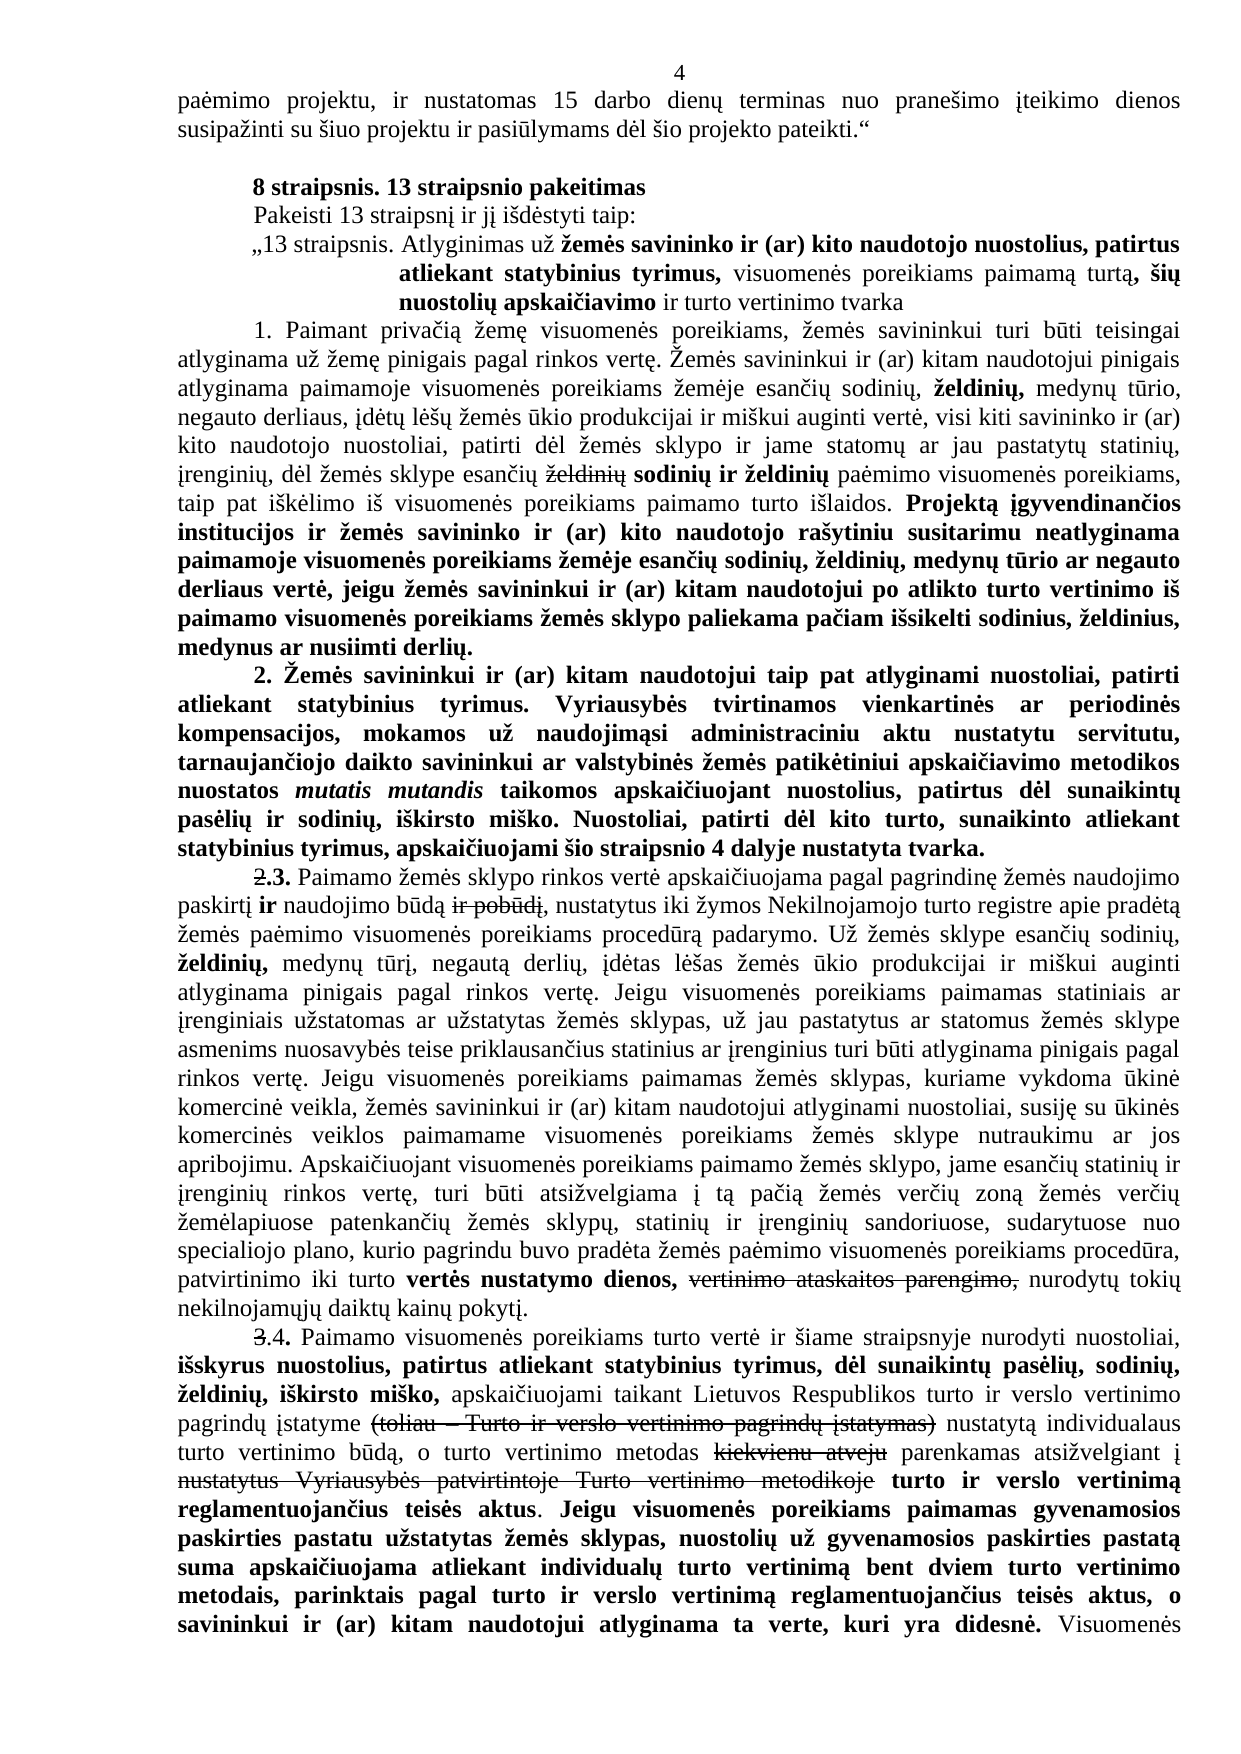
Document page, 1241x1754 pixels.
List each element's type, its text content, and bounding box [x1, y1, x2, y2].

text „13 straipsnis. Atlyginimas už žemės savininko ir (ar) kito naudotojo nuostolius, patirtus atliekant statybinius tyrimus, visuomenės poreikiams paimamą turtą, šių nuostolių apskaičiavimo ir turto vertinimo tvarka [251, 229, 1181, 315]
text 3.4. Paimamo visuomenės poreikiams turto vertė ir šiame straipsnyje nurodyti nuostoliai, išskyrus nuostolius, patirtus atliekant statybinius tyrimus, dėl sunaikintų pasėlių, sodinių, želdinių, iškirsto miško, apskaičiuojami taikant Lietuvos Respublikos turto ir verslo vertinimo pagrindų įstatyme (toliau – Turto ir verslo vertinimo pagrindų įstatymas) nustatytą individualaus turto vertinimo būdą, o turto vertinimo metodas kiekvienu atveju parenkamas atsižvelgiant į nustatytus Vyriausybės patvirtintoje Turto vertinimo metodikoje turto ir verslo vertinimą reglamentuojančius teisės aktus. Jeigu visuomenės poreikiams paimamas gyvenamosios paskirties pastatu užstatytas žemės sklypas, nuostolių už gyvenamosios paskirties pastatą suma apskaičiuojama atliekant individualų turto vertinimą bent dviem turto vertinimo metodais, parinktais pagal turto ir verslo vertinimą reglamentuojančius teisės aktus, o savininkui ir (ar) kitam naudotojui atlyginama ta verte, kuri yra didesnė. Visuomenės [177, 1322, 1181, 1638]
text paėmimo projektu, ir nustatomas 15 darbo dienų terminas nuo pranešimo įteikimo dienos susipažinti su šiuo projektu ir pasiūlymams dėl šio projekto pateikti.“ [177, 85, 1181, 143]
text 1. Paimant privačią žemę visuomenės poreikiams, žemės savininkui turi būti teisingai atlyginama už žemę pinigais pagal rinkos vertę. Žemės savininkui ir (ar) kitam naudotojui pinigais atlyginama paimamoje visuomenės poreikiams žemėje esančių sodinių, želdinių, medynų tūrio, negauto derliaus, įdėtų lėšų žemės ūkio produkcijai ir miškui auginti vertė, visi kiti savininko ir (ar) kito naudotojo nuostoliai, patirti dėl žemės sklypo ir jame statomų ar jau pastatytų statinių, įrenginių, dėl žemės sklype esančių želdinių sodinių ir želdinių paėmimo visuomenės poreikiams, taip pat iškėlimo iš visuomenės poreikiams paimamo turto išlaidos. Projektą įgyvendinančios institucijos ir žemės savininko ir (ar) kito naudotojo rašytiniu susitarimu neatlyginama paimamoje visuomenės poreikiams žemėje esančių sodinių, želdinių, medynų tūrio ar negauto derliaus vertė, jeigu žemės savininkui ir (ar) kitam naudotojui po atlikto turto vertinimo iš paimamo visuomenės poreikiams žemės sklypo paliekama pačiam išsikelti sodinius, želdinius, medynus ar nusiimti derlių. [177, 315, 1181, 660]
text 2. Žemės savininkui ir (ar) kitam naudotojui taip pat atlyginami nuostoliai, patirti atliekant statybinius tyrimus. Vyriausybės tvirtinamos vienkartinės ar periodinės kompensacijos, mokamos už naudojimąsi administraciniu aktu nustatytu servitutu, tarnaujančiojo daikto savininkui ar valstybinės žemės patikėtiniui apskaičiavimo metodikos nuostatos mutatis mutandis taikomos apskaičiuojant nuostolius, patirtus dėl sunaikintų pasėlių ir sodinių, iškirsto miško. Nuostoliai, patirti dėl kito turto, sunaikinto atliekant statybinius tyrimus, apskaičiuojami šio straipsnio 4 dalyje nustatyta tvarka. [177, 660, 1181, 862]
text 8 straipsnis. 13 straipsnio pakeitimas [177, 172, 1181, 200]
text 2.3. Paimamo žemės sklypo rinkos vertė apskaičiuojama pagal pagrindinę žemės naudojimo paskirtį ir naudojimo būdą ir pobūdį, nustatytus iki žymos Nekilnojamojo turto registre apie pradėtą žemės paėmimo visuomenės poreikiams procedūrą padarymo. Už žemės sklype esančių sodinių, želdinių, medynų tūrį, negautą derlių, įdėtas lėšas žemės ūkio produkcijai ir miškui auginti atlyginama pinigais pagal rinkos vertę. Jeigu visuomenės poreikiams paimamas statiniais ar įrenginiais užstatomas ar užstatytas žemės sklypas, už jau pastatytus ar statomus žemės sklype asmenims nuosavybės teise priklausančius statinius ar įrenginius turi būti atlyginama pinigais pagal rinkos vertę. Jeigu visuomenės poreikiams paimamas žemės sklypas, kuriame vykdoma ūkinė komercinė veikla, žemės savininkui ir (ar) kitam naudotojui atlyginami nuostoliai, susiję su ūkinės komercinės veiklos paimamame visuomenės poreikiams žemės sklype nutraukimu ar jos apribojimu. Apskaičiuojant visuomenės poreikiams paimamo žemės sklypo, jame esančių statinių ir įrenginių rinkos vertę, turi būti atsižvelgiama į tą pačią žemės verčių zoną žemės verčių žemėlapiuose patenkančių žemės sklypų, statinių ir įrenginių sandoriuose, sudarytuose nuo specialiojo plano, kurio pagrindu buvo pradėta žemės paėmimo visuomenės poreikiams procedūra, patvirtinimo iki turto vertės nustatymo dienos, vertinimo ataskaitos parengimo, nurodytų tokių nekilnojamųjų daiktų kainų pokytį. [177, 862, 1181, 1322]
text Pakeisti 13 straipsnį ir jį išdėstyti taip: [177, 200, 1181, 229]
